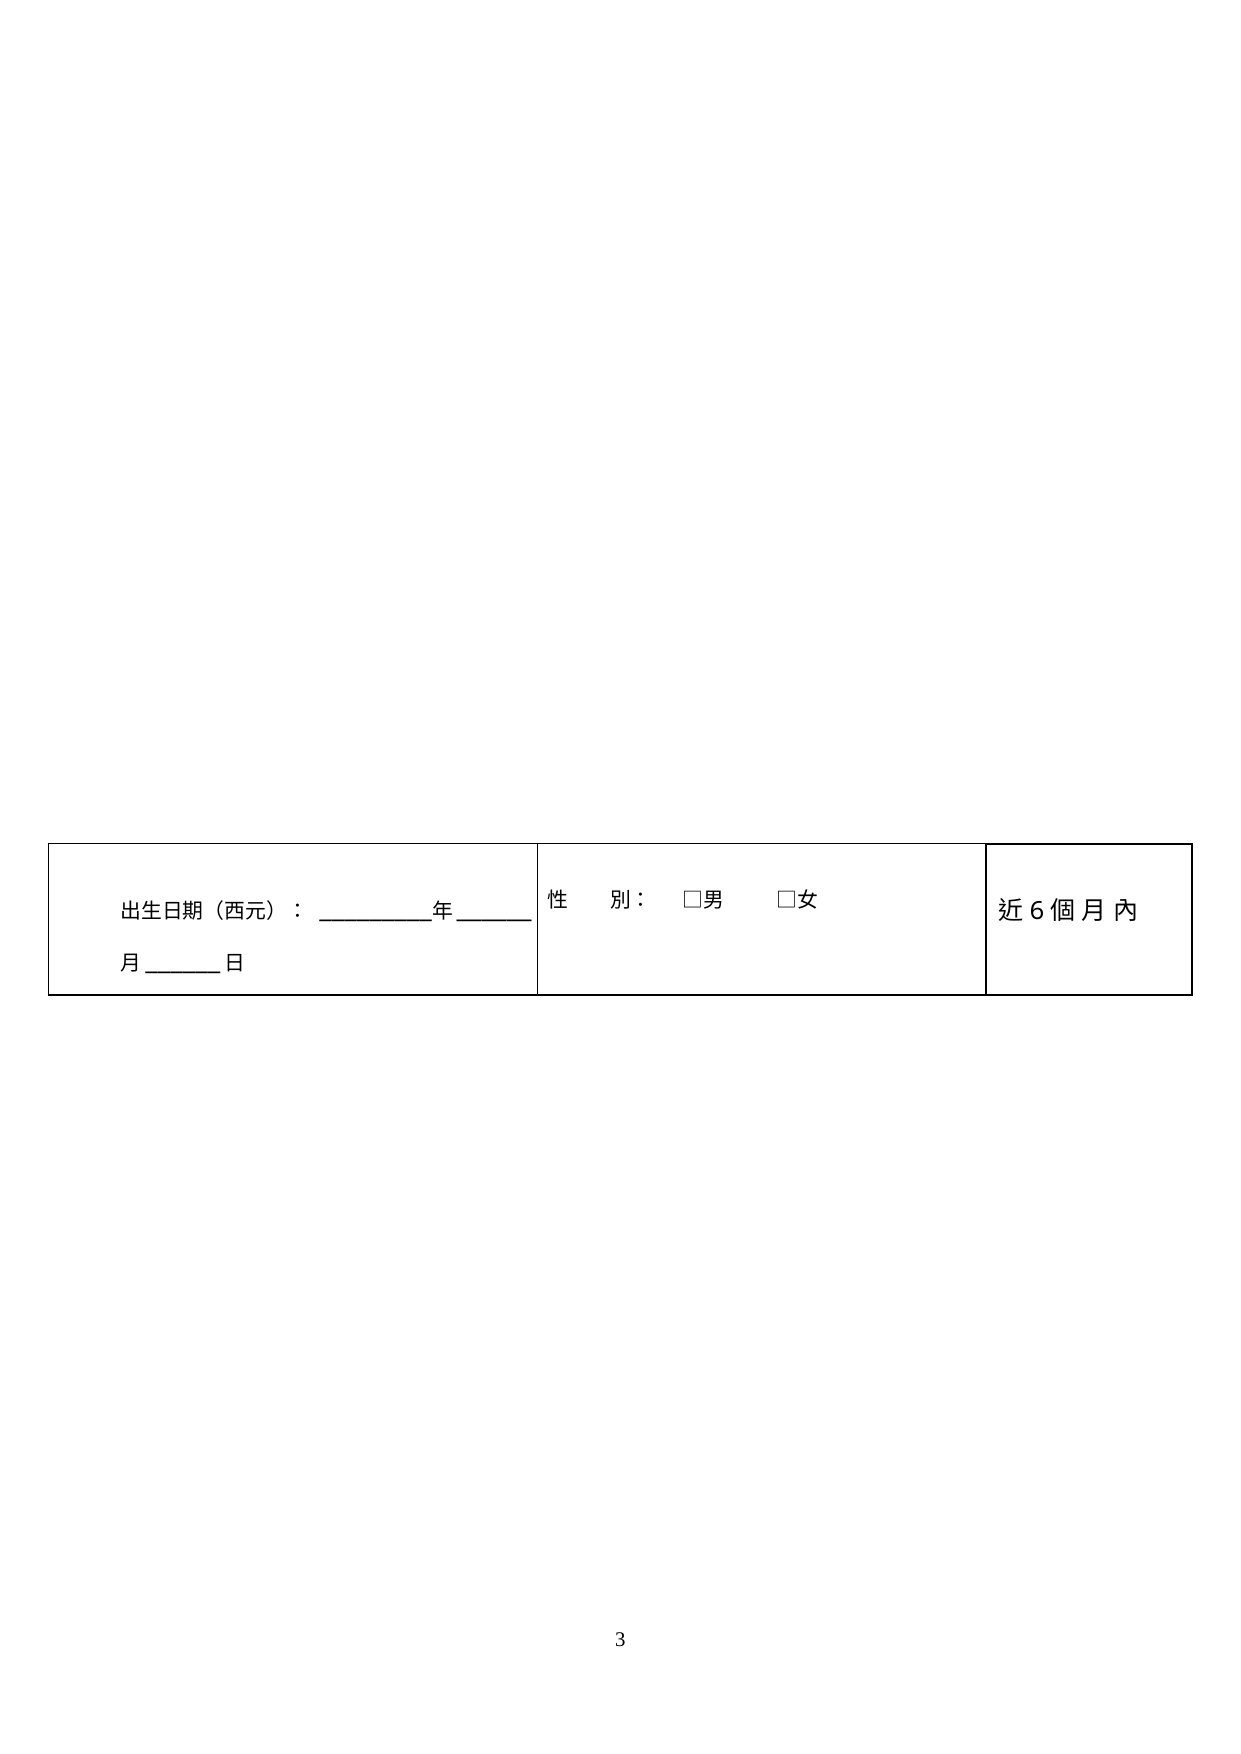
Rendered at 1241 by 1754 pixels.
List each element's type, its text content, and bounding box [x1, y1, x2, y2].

table_header 近6個月內 [987, 845, 1191, 994]
table_cell 出生日期（西元）： _________年______月______日 [49, 844, 537, 994]
table_cell 性 別： □男 □女 [538, 844, 985, 994]
